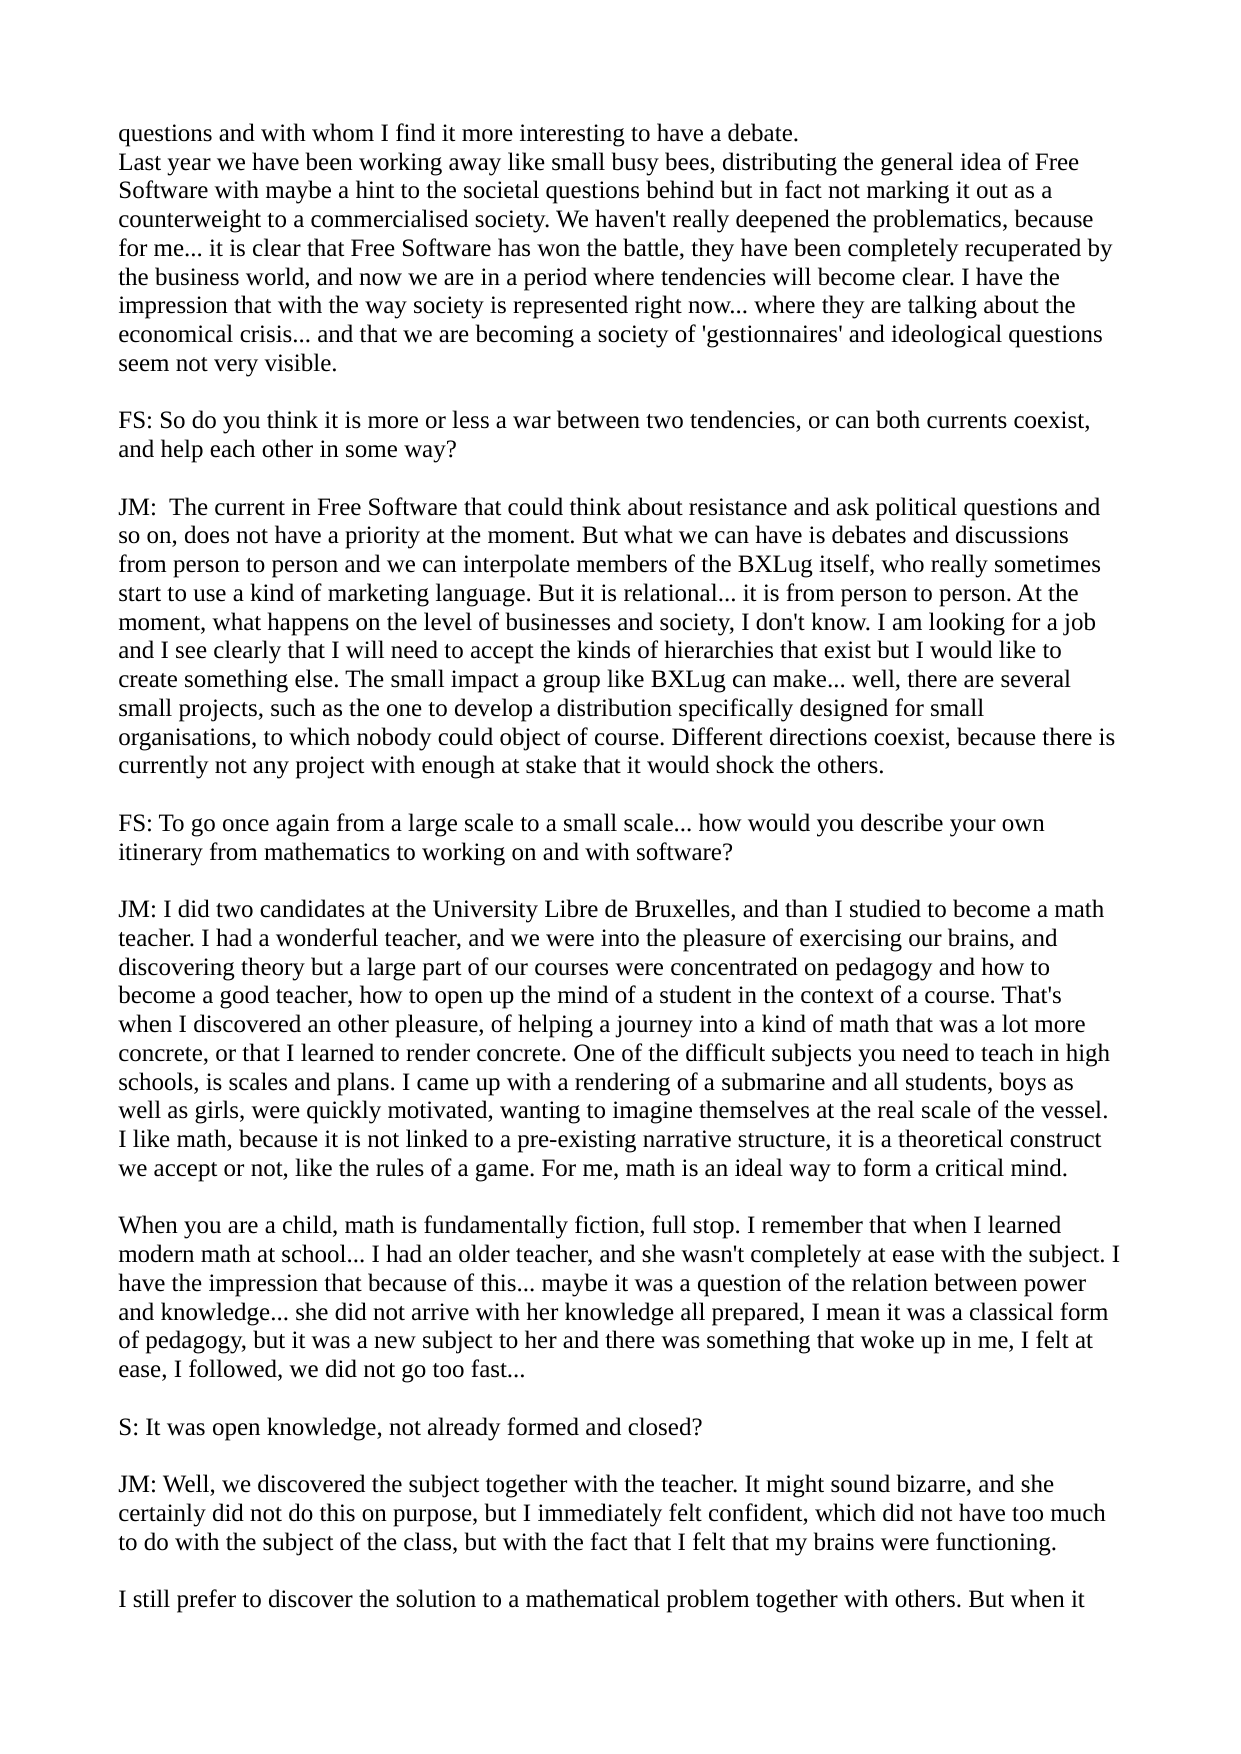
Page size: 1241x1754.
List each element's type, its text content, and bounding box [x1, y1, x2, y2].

text JM: Well, we discovered the subject together with the teacher. It might sound bizarre, and she certainly did not do this on purpose, but I immediately felt confident, which did not have too much to do with the subject of the class, but with the fact that I felt that my brains were functioning. [118, 1469, 1122, 1556]
text I still prefer to discover the solution to a mathematical problem together with others. But when it [118, 1584, 1122, 1613]
text S: It was open knowledge, not already formed and closed? [118, 1412, 1122, 1441]
text FS: To go once again from a large scale to a small scale... how would you describe your own itinerary from mathematics to working on and with software? [118, 808, 1122, 866]
text questions and with whom I find it more interesting to have a debate. [118, 118, 1122, 147]
text FS: So do you think it is more or less a war between two tendencies, or can both currents coexist, and help each other in some way? [118, 406, 1122, 463]
text When you are a child, math is fundamentally fiction, full stop. I remember that when I learned modern math at school... I had an older teacher, and she wasn't completely at ease with the subject. I have the impression that because of this... maybe it was a question of the relation between power and knowledge... she did not arrive with her knowledge all prepared, I mean it was a classical form of pedagogy, but it was a new subject to her and there was something that woke up in me, I felt at ease, I followed, we did not go too fast... [118, 1211, 1122, 1383]
text JM: I did two candidates at the University Libre de Bruxelles, and than I studied to become a math teacher. I had a wonderful teacher, and we were into the pleasure of exercising our brains, and discovering theory but a large part of our courses were concentrated on pedagogy and how to become a good teacher, how to open up the mind of a student in the context of a course. That's when I discovered an other pleasure, of helping a journey into a kind of math that was a lot more concrete, or that I learned to render concrete. One of the difficult subjects you need to teach in high schools, is scales and plans. I came up with a rendering of a submarine and all students, boys as well as girls, were quickly motivated, wanting to imagine themselves at the real scale of the vessel. I like math, because it is not linked to a pre-existing narrative structure, it is a theoretical construct we accept or not, like the rules of a game. For me, math is an ideal way to form a critical mind. [118, 894, 1122, 1182]
text Last year we have been working away like small busy bees, distributing the general idea of Free Software with maybe a hint to the societal questions behind but in fact not marking it out as a counterweight to a commercialised society. We haven't really deepened the problematics, because for me... it is clear that Free Software has won the battle, they have been completely recuperated by the business world, and now we are in a period where tendencies will become clear. I have the impression that with the way society is represented right now... where they are talking about the economical crisis... and that we are becoming a society of 'gestionnaires' and ideological questions seem not very visible. [118, 147, 1122, 377]
text JM: The current in Free Software that could think about resistance and ask political questions and so on, does not have a priority at the moment. But what we can have is debates and discussions from person to person and we can interpolate members of the BXLug itself, who really sometimes start to use a kind of marketing language. But it is relational... it is from person to person. At the moment, what happens on the level of businesses and society, I don't know. I am looking for a job and I see clearly that I will need to accept the kinds of hierarchies that exist but I would like to create something else. The small impact a group like BXLug can make... well, there are several small projects, such as the one to develop a distribution specifically designed for small organisations, to which nobody could object of course. Different directions coexist, because there is currently not any project with enough at stake that it would shock the others. [118, 492, 1122, 779]
